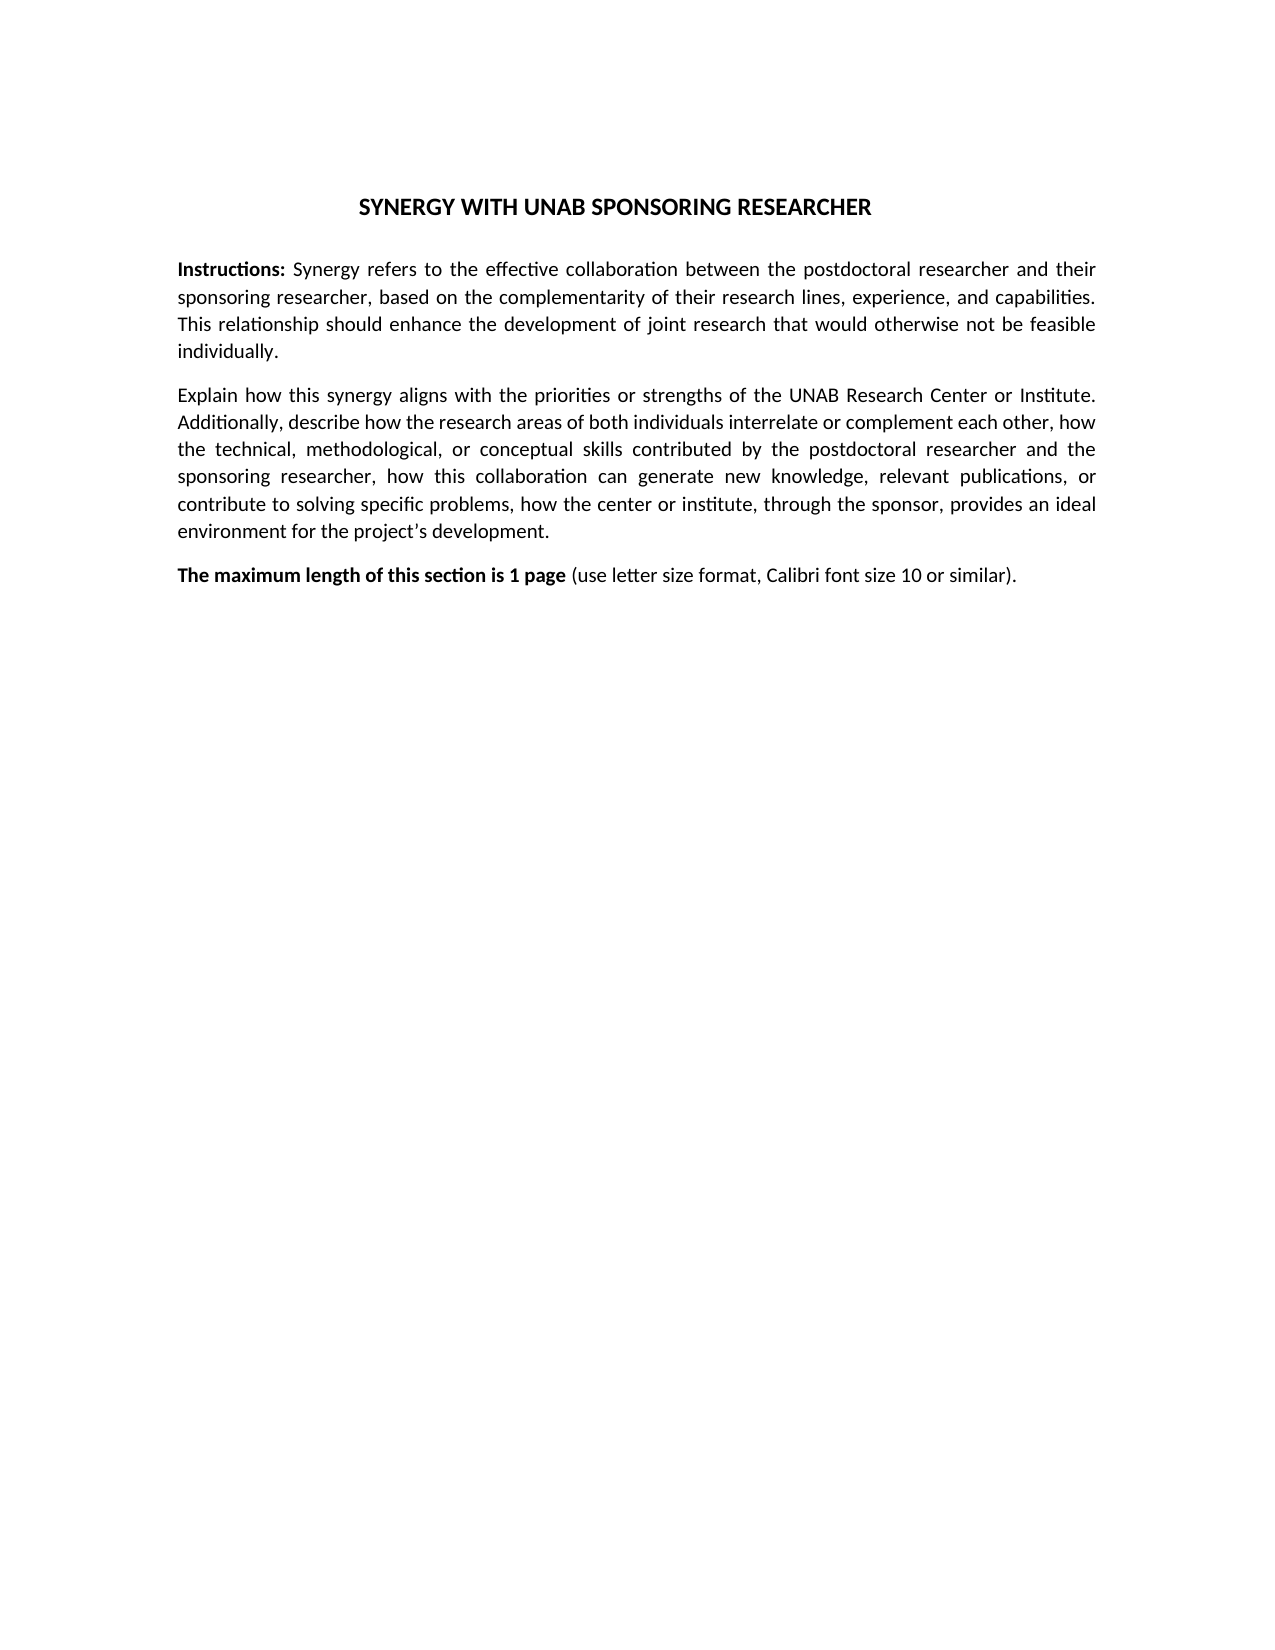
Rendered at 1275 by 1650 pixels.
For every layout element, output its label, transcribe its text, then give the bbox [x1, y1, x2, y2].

text The maximum length of this section is 1 page (use letter size format, Calibri font size 10 or similar). [177, 562, 1098, 587]
text Instructions: Synergy refers to the effective collaboration between the postdoctoral researcher and their sponsoring researcher, based on the complementarity of their research lines, experience, and capabilities. This relationship should enhance the development of joint research that would otherwise not be feasible individually. [177, 257, 1098, 364]
text SYNERGY WITH UNAB SPONSORING RESEARCHER [177, 191, 1053, 222]
text Explain how this synergy aligns with the priorities or strengths of the UNAB Research Center or Institute. Additionally, describe how the research areas of both individuals interrelate or complement each other, how the technical, methodological, or conceptual skills contributed by the postdoctoral researcher and the sponsoring researcher, how this collaboration can generate new knowledge, relevant publications, or contribute to solving specific problems, how the center or institute, through the sponsor, provides an ideal environment for the project’s development. [177, 382, 1098, 543]
